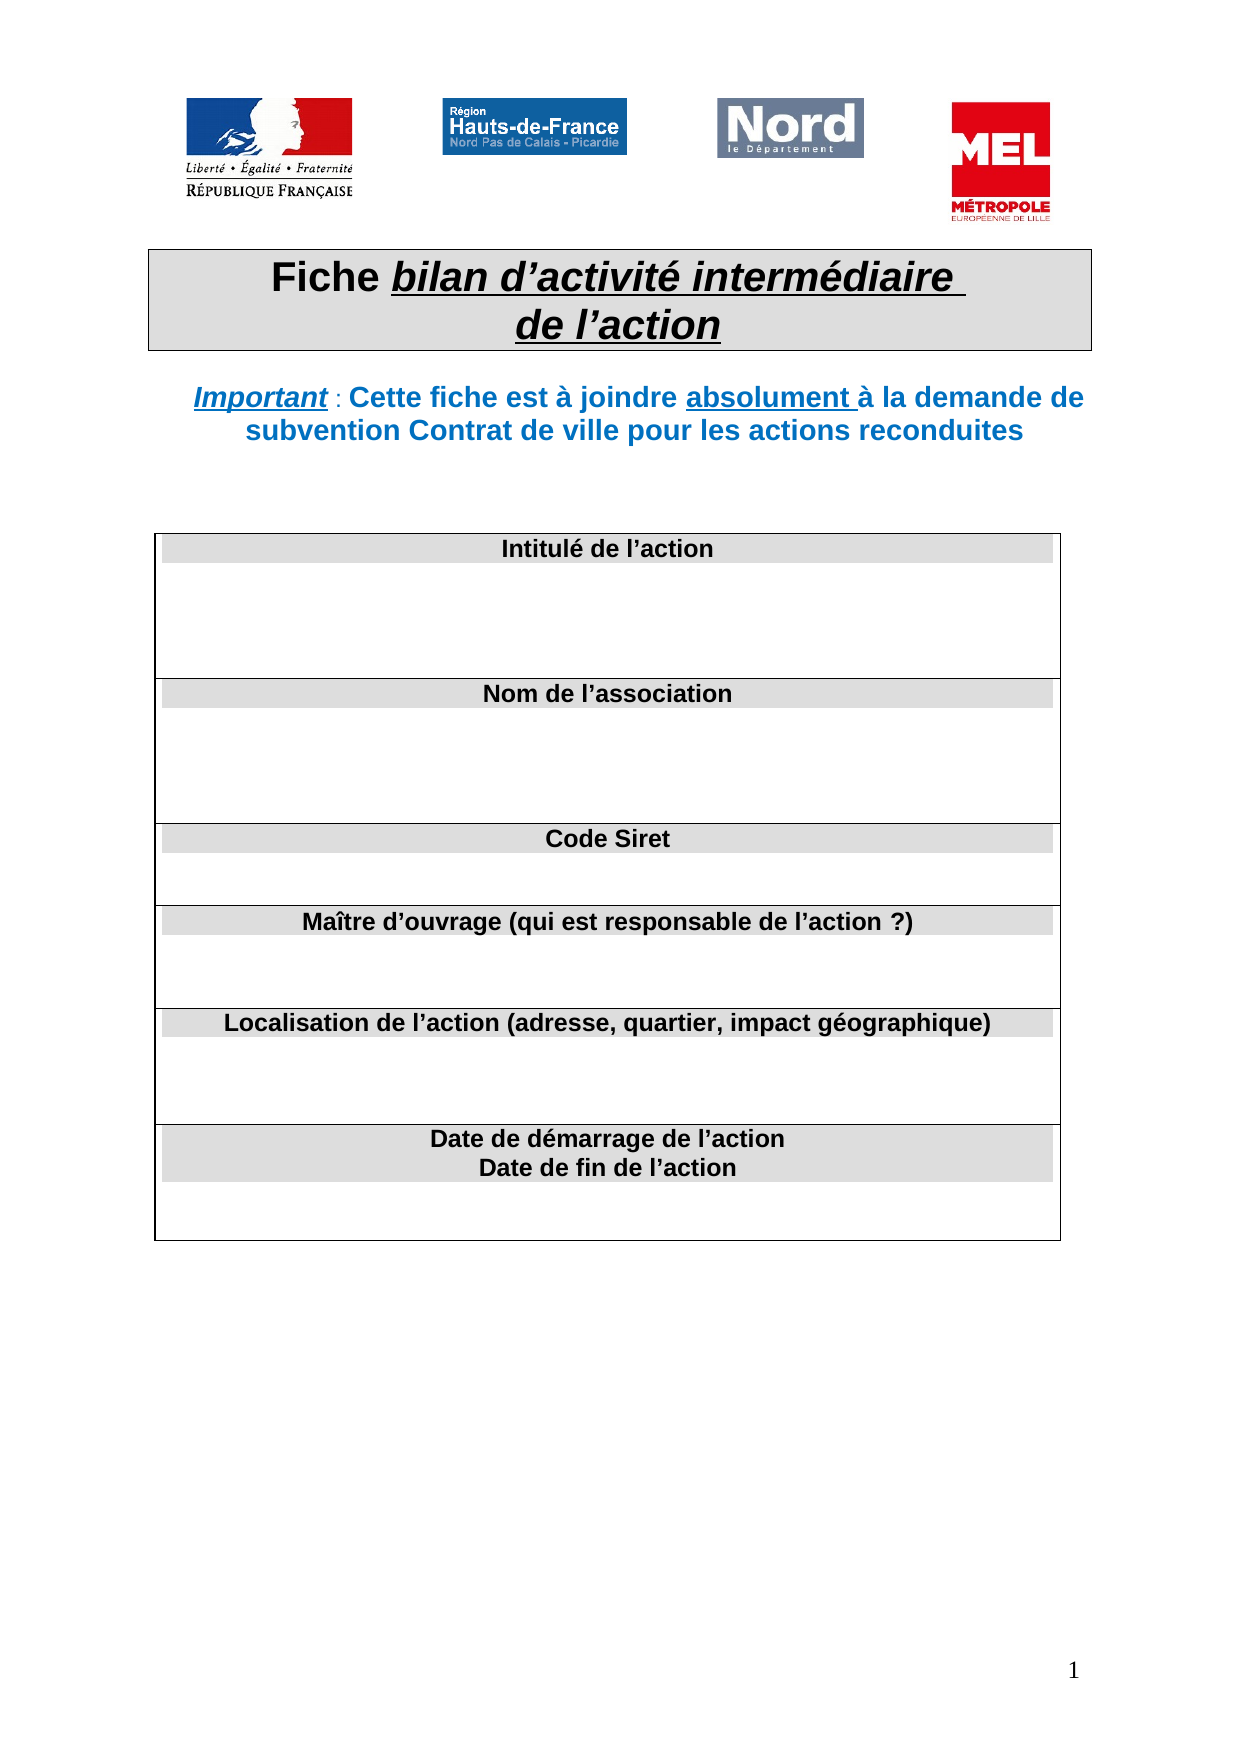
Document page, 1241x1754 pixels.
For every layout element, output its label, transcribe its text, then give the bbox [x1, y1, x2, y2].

table_cell Localisation de l’action (adresse, quartier, impact géographique) [156, 1009, 1060, 1123]
table_cell Code Siret [156, 824, 1060, 905]
picture [186, 98, 353, 199]
picture [947, 98, 1054, 225]
table_cell Date de démarrage de l’action Date de fin de l’action [156, 1125, 1060, 1239]
text de l’action [149, 297, 1091, 350]
table_cell Maître d’ouvrage (qui est responsable de l’action ?) [156, 906, 1060, 1007]
picture [717, 98, 864, 158]
table_header Intitulé de l’action [156, 534, 1060, 678]
picture [442, 98, 627, 155]
text Important : Cette fiche est à joindre absolument à la demande de subvention Contrat de ville pour les actions reconduites [185, 380, 1092, 447]
text Fiche bilan d’activité intermédiaire [149, 250, 1091, 297]
table_cell Nom de l’association [156, 679, 1060, 823]
